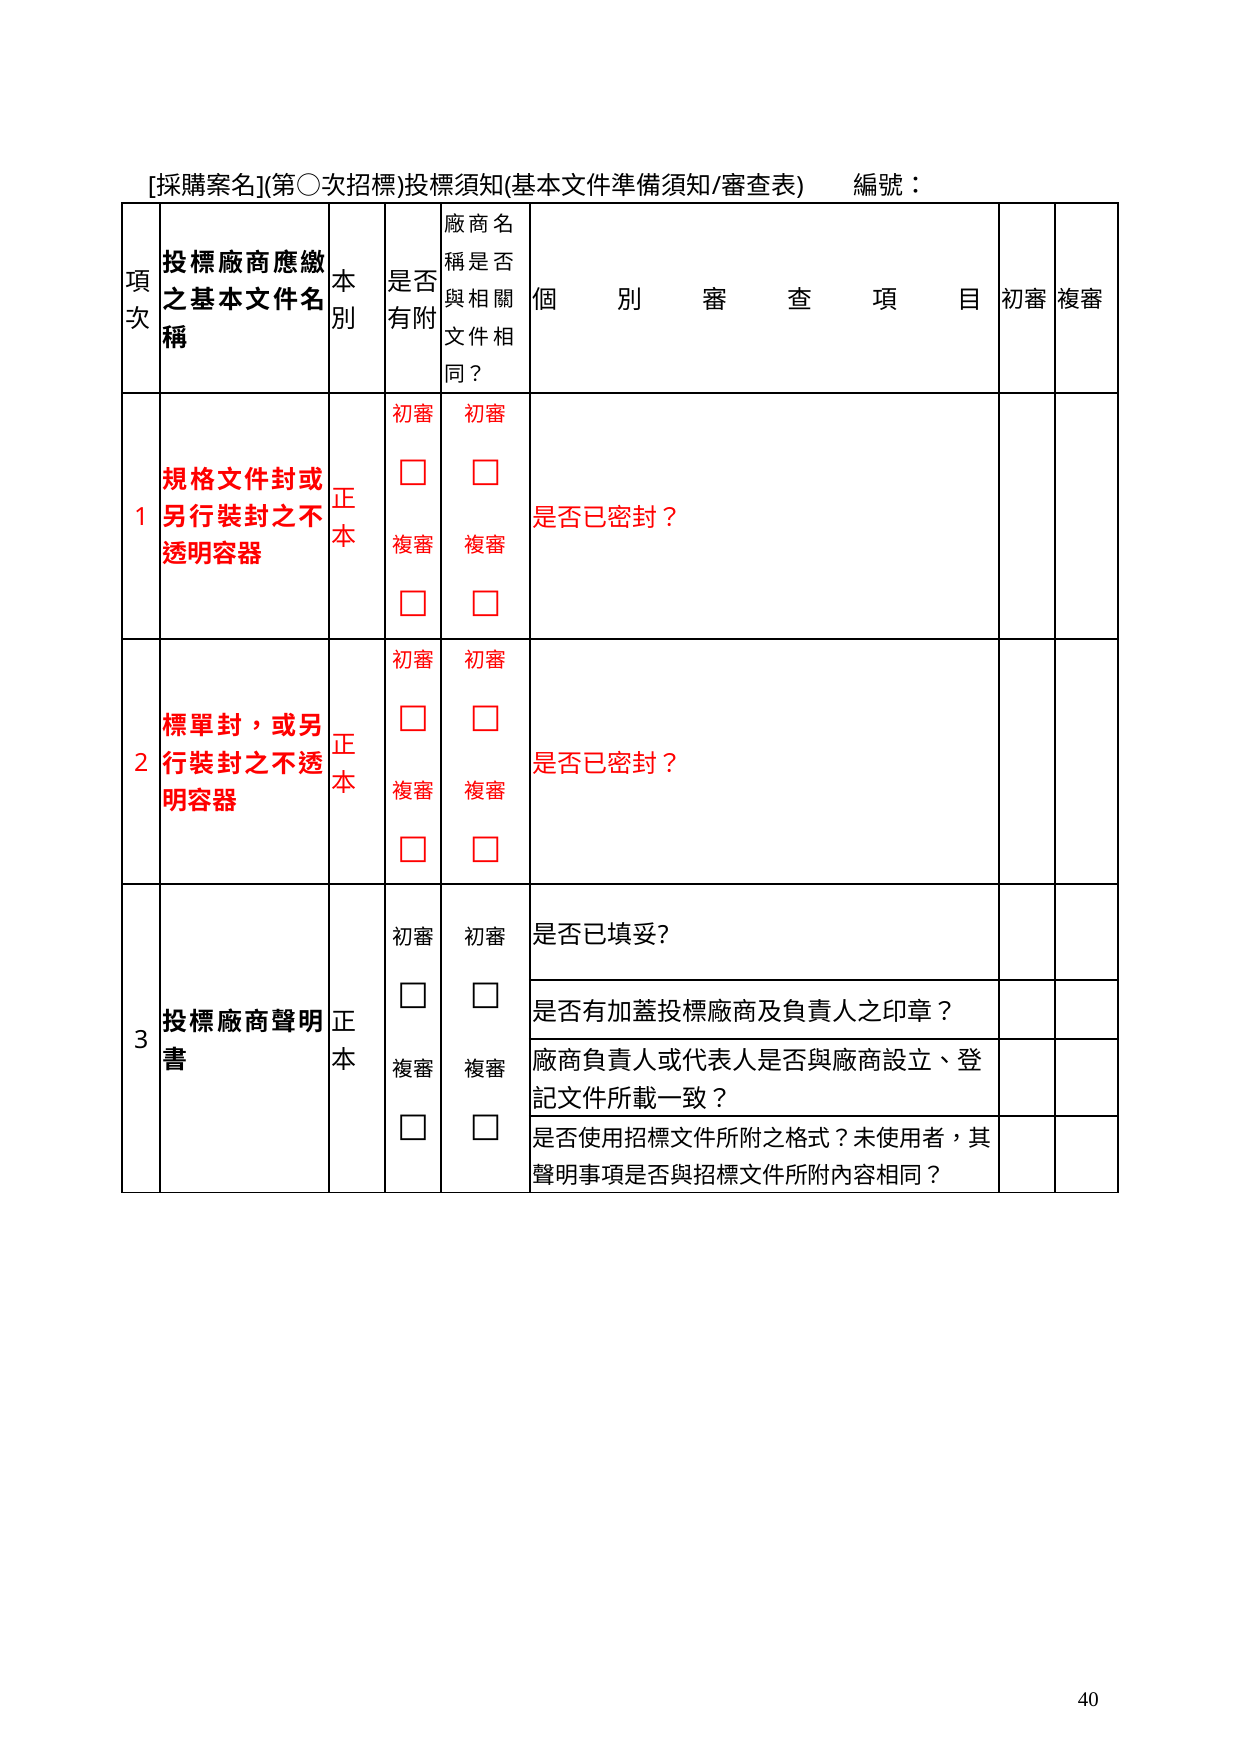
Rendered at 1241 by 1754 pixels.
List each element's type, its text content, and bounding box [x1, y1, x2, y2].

table_cell [1056, 1117, 1117, 1192]
table_cell 投標廠商聲明書 [161, 885, 328, 1192]
table_cell 初審 □ 複審 □ [442, 640, 529, 883]
table_cell [1056, 640, 1117, 883]
table_header 複審 [1056, 204, 1117, 392]
table_cell 初審 □ 複審 □ [386, 885, 440, 1192]
table_cell 正本 [330, 640, 384, 883]
table_header 項次 [123, 204, 159, 392]
table_cell [1056, 885, 1117, 979]
table_cell 是否有加蓋投標廠商及負責人之印章？ [531, 981, 998, 1038]
table_header 個別審查項目 [531, 204, 998, 392]
table_cell 正本 [330, 394, 384, 637]
table_cell 1 [123, 394, 159, 637]
table_cell 2 [123, 640, 159, 883]
table_cell 正本 [330, 885, 384, 1192]
table_cell 規格文件封或另行裝封之不透明容器 [161, 394, 328, 637]
table_cell [1000, 885, 1054, 979]
table_cell [1000, 640, 1054, 883]
subtitle [採購案名](第○次招標)投標須知(基本文件準備須知/審查表) 編號： [148, 164, 1079, 202]
table_cell 初審 □ 複審 □ [442, 885, 529, 1192]
table_cell [1000, 394, 1054, 637]
table_cell [1000, 981, 1054, 1038]
table_cell 初審 □ 複審 □ [442, 394, 529, 637]
table_header 是否有附 [386, 204, 440, 392]
table_header 本別 [330, 204, 384, 392]
table_cell 初審 □ 複審 □ [386, 640, 440, 883]
table_cell 是否使用招標文件所附之格式？未使用者，其聲明事項是否與招標文件所附內容相同？ [531, 1117, 998, 1192]
table_cell 是否已密封？ [531, 394, 998, 637]
table_cell 初審 □ 複審 □ [386, 394, 440, 637]
table_cell [1056, 1040, 1117, 1115]
table_cell [1056, 981, 1117, 1038]
table_cell 廠商負責人或代表人是否與廠商設立、登記文件所載一致？ [531, 1040, 998, 1115]
table_header 廠商名稱是否與相關文件相同？ [442, 204, 529, 392]
table_cell 3 [123, 885, 159, 1192]
table_cell 是否已密封？ [531, 640, 998, 883]
table_cell [1000, 1117, 1054, 1192]
table_cell [1056, 394, 1117, 637]
table_cell 是否已填妥? [531, 885, 998, 979]
table_cell 標單封，或另行裝封之不透明容器 [161, 640, 328, 883]
table_cell [1000, 1040, 1054, 1115]
table_header 初審 [1000, 204, 1054, 392]
table_header 投標廠商應繳之基本文件名稱 [161, 204, 328, 392]
